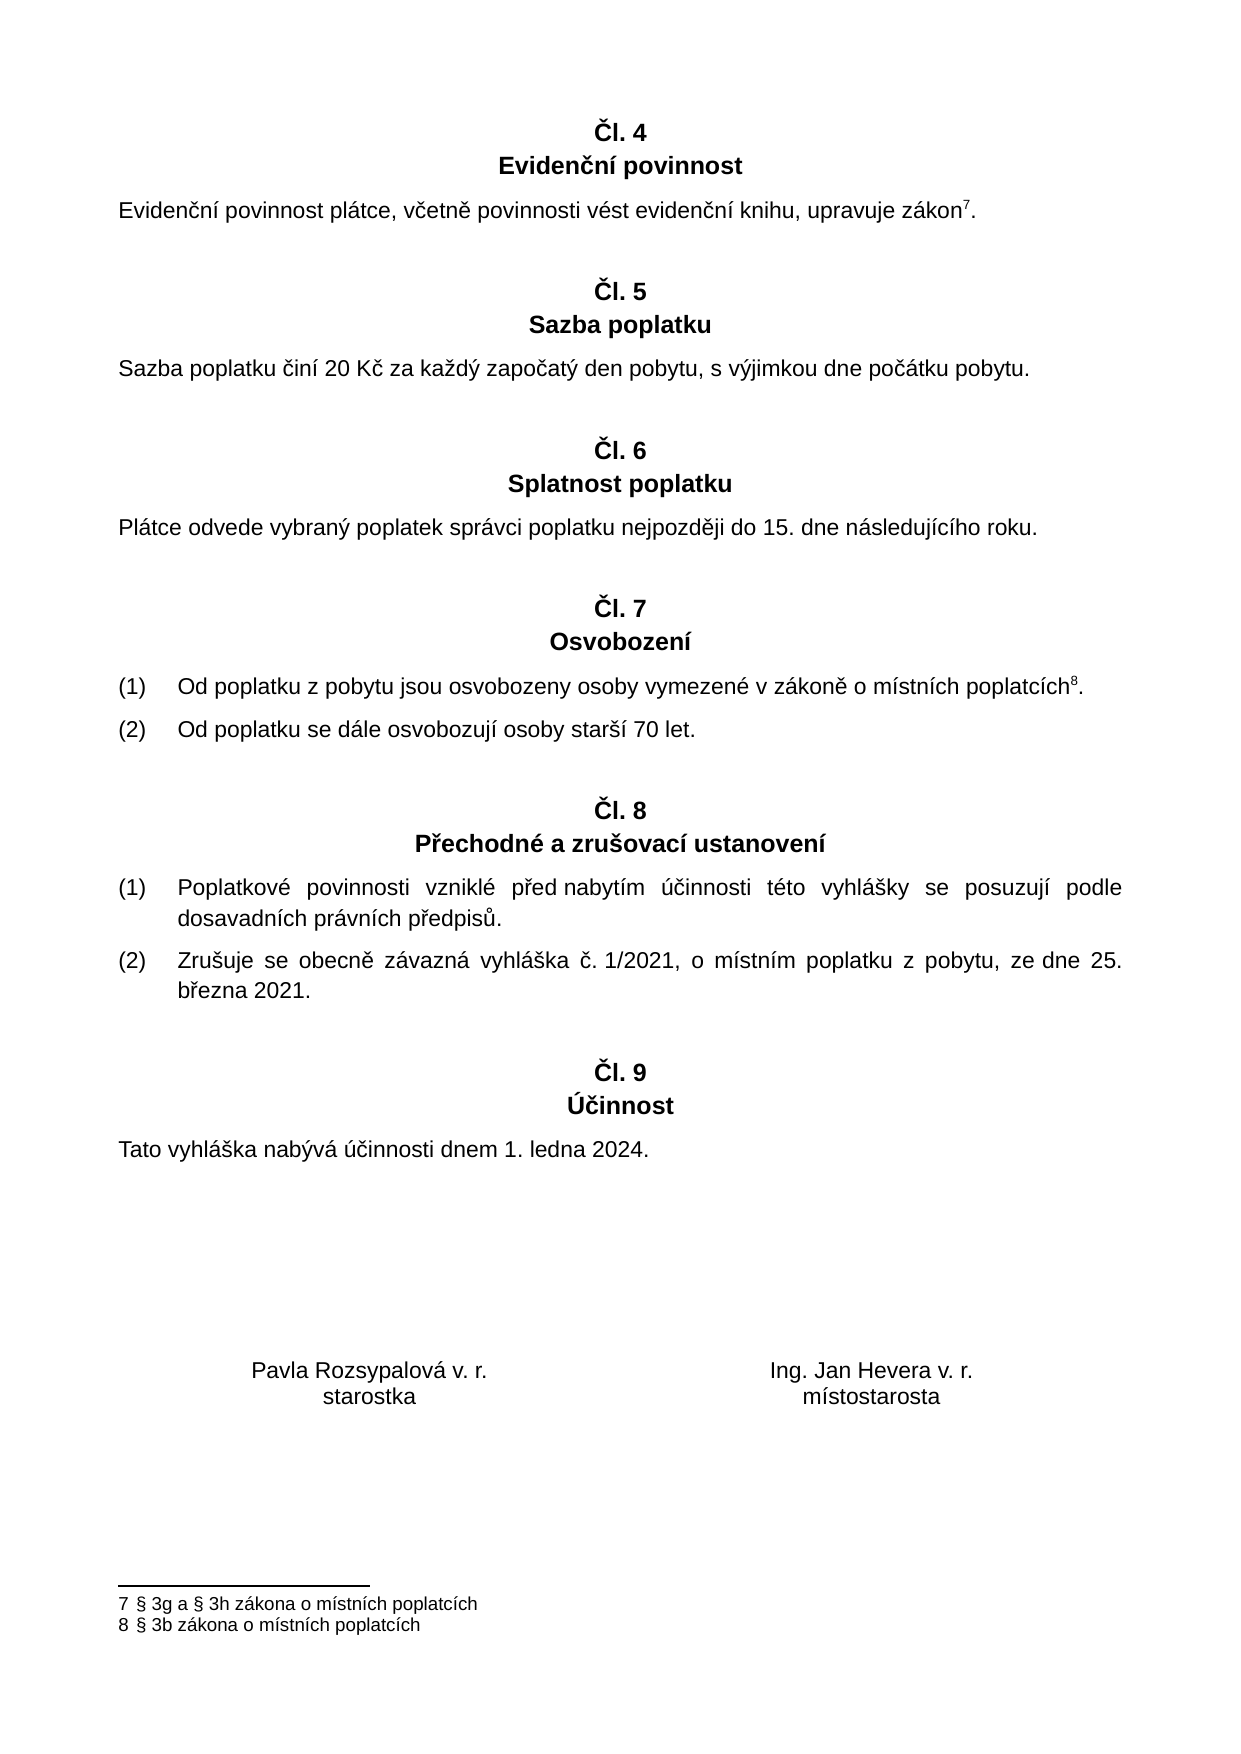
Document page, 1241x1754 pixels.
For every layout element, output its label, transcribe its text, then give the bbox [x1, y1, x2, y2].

list § 3b zákona o místních poplatcích [118, 1614, 1122, 1635]
subtitle Čl. 5 Sazba poplatku [118, 277, 1122, 339]
table_cell [118, 1415, 620, 1533]
table_header Pavla Rozsypalová v. r. starostka [118, 1297, 620, 1415]
text § 3g a § 3h zákona o místních poplatcích [118, 1592, 1122, 1614]
text Sazba poplatku činí 20 Kč za každý započatý den pobytu, s výjimkou dne počátku pobytu. [118, 355, 1122, 382]
list Od poplatku z pobytu jsou osvobozeny osoby vymezené v zákoně o místních poplatcích. [118, 673, 1122, 699]
table_cell [620, 1415, 1122, 1533]
text Plátce odvede vybraný poplatek správci poplatku nejpozději do 15. dne následujícího roku. [118, 514, 1122, 541]
subtitle Čl. 4 Evidenční povinnost [118, 118, 1122, 180]
table_header Ing. Jan Hevera v. r. místostarosta [620, 1297, 1122, 1415]
list Od poplatku se dále osvobozují osoby starší 70 let. [118, 716, 1122, 742]
text Tato vyhláška nabývá účinnosti dnem 1. ledna 2024. [118, 1136, 1122, 1163]
subtitle Čl. 6 Splatnost poplatku [118, 436, 1122, 497]
list Zrušuje se obecně závazná vyhláška č. 1/2021, o místním poplatku z pobytu, ze dne 25. března 2021. [118, 947, 1122, 1004]
text Evidenční povinnost plátce, včetně povinnosti vést evidenční knihu, upravuje zákon. [118, 197, 1122, 223]
subtitle Čl. 9 Účinnost [118, 1058, 1122, 1119]
list Poplatkové povinnosti vzniklé před nabytím účinnosti této vyhlášky se posuzují podle dosavadních právních předpisů. [118, 874, 1122, 931]
subtitle Čl. 7 Osvobození [118, 594, 1122, 656]
subtitle Čl. 8 Přechodné a zrušovací ustanovení [118, 796, 1122, 858]
